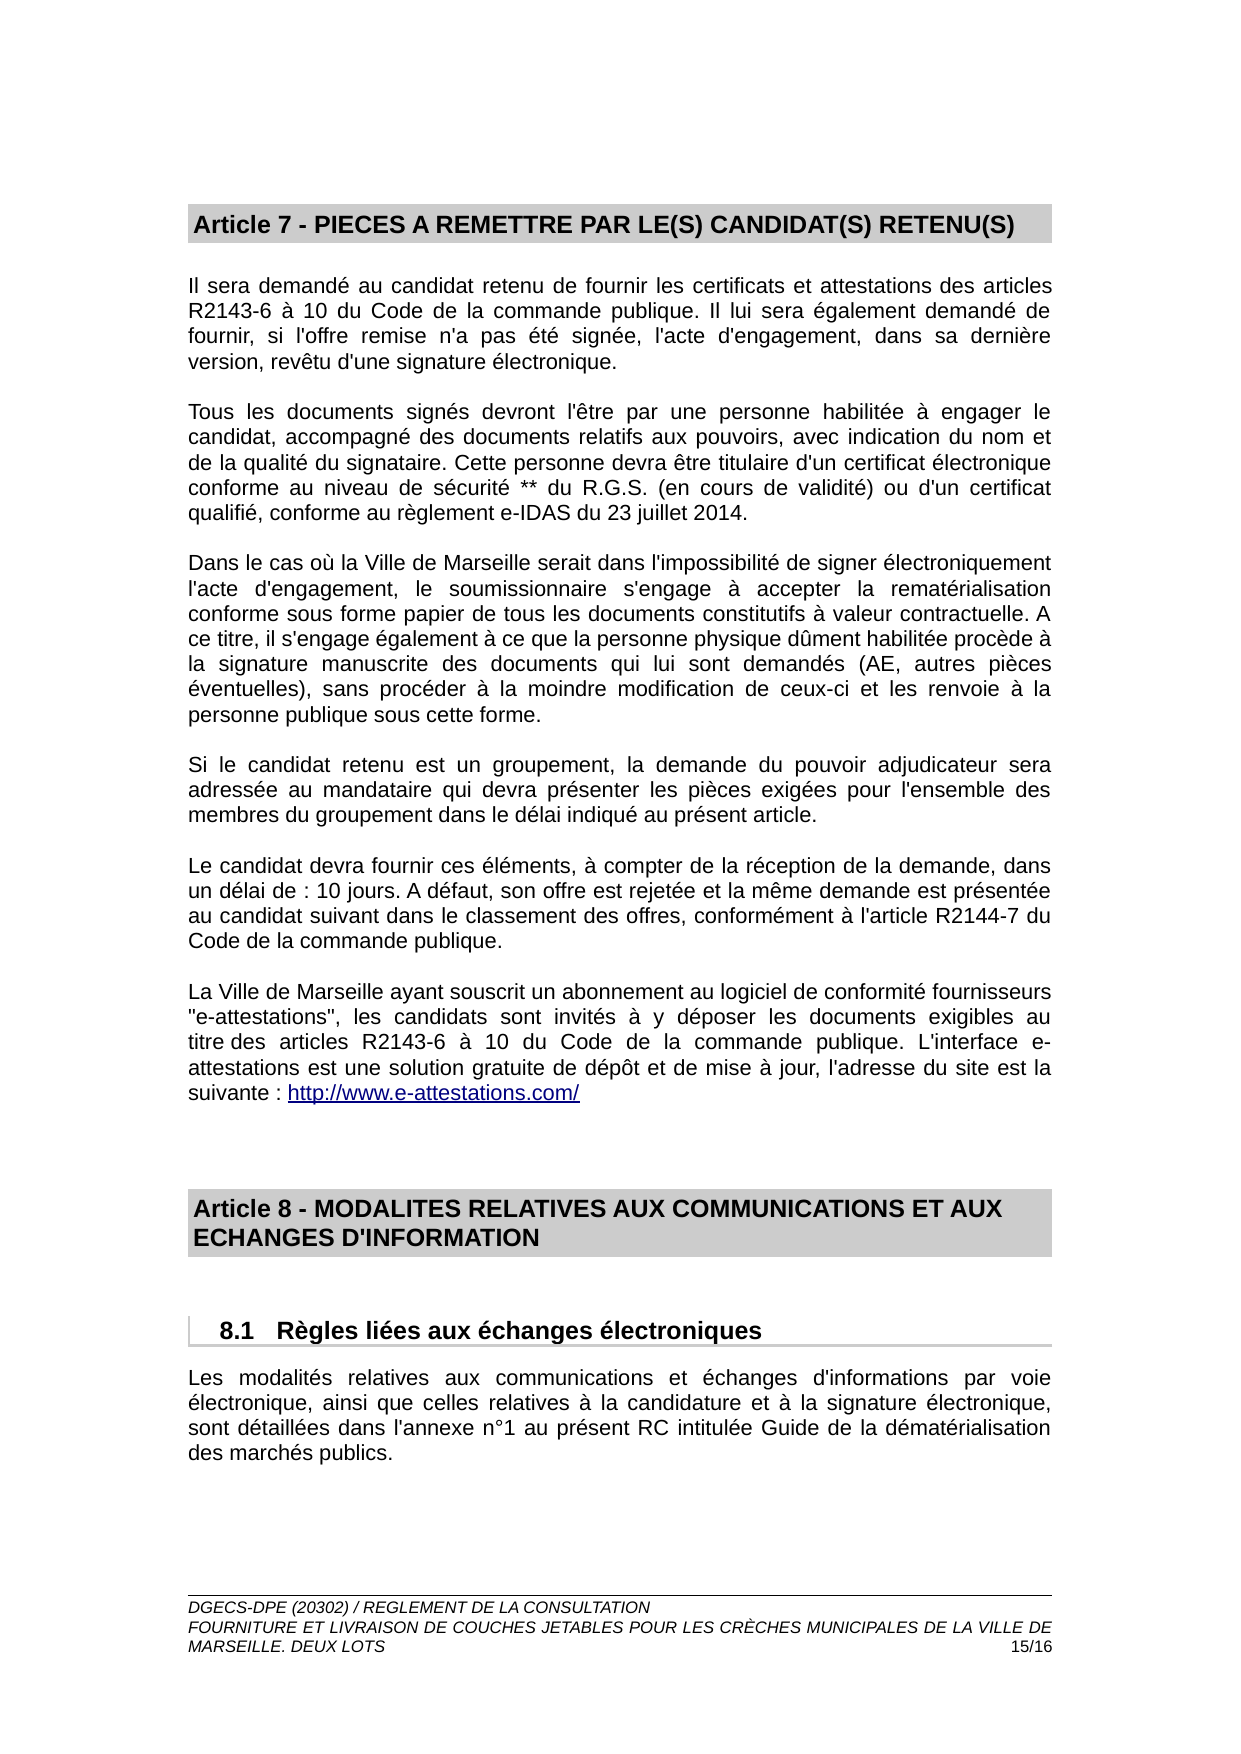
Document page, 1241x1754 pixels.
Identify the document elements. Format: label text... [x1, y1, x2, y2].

text Dans le cas où la Ville de Marseille serait dans l'impossibilité de signer électroniquement l'acte d'engagement, le soumissionnaire s'engage à accepter la rematérialisation conforme sous forme papier de tous les documents constitutifs à valeur contractuelle. A ce titre, il s'engage également à ce que la personne physique dûment habilitée procède à la signature manuscrite des documents qui lui sont demandés (AE, autres pièces éventuelles), sans procéder à la moindre modification de ceux-ci et les renvoie à la personne publique sous cette forme. [188, 550, 1052, 727]
subtitle MODALITES RELATIVES AUX COMMUNICATIONS ET AUX ECHANGES D'INFORMATION [190, 1191, 1050, 1255]
text Il sera demandé au candidat retenu de fournir les certificats et attestations des articles R2143-6 à 10 du Code de la commande publique. Il lui sera également demandé de fournir, si l'offre remise n'a pas été signée, l'acte d'engagement, dans sa dernière version, revêtu d'une signature électronique. [188, 273, 1052, 374]
text Si le candidat retenu est un groupement, la demande du pouvoir adjudicateur sera adressée au mandataire qui devra présenter les pièces exigées pour l'ensemble des membres du groupement dans le délai indiqué au présent article. [188, 752, 1052, 828]
text Le candidat devra fournir ces éléments, à compter de la réception de la demande, dans un délai de : 10 jours. A défaut, son offre est rejetée et la même demande est présentée au candidat suivant dans le classement des offres, conformément à l'article R2144-7 du Code de la commande publique. [188, 853, 1052, 954]
text Les modalités relatives aux communications et échanges d'informations par voie électronique, ainsi que celles relatives à la candidature et à la signature électronique, sont détaillées dans l'annexe n°1 au présent RC intitulée Guide de la dématérialisation des marchés publics. [188, 1364, 1052, 1465]
subtitle Règles liées aux échanges électroniques [190, 1316, 1052, 1344]
text Tous les documents signés devront l'être par une personne habilitée à engager le candidat, accompagné des documents relatifs aux pouvoirs, avec indication du nom et de la qualité du signataire. Cette personne devra être titulaire d'un certificat électronique conforme au niveau de sécurité ** du R.G.S. (en cours de validité) ou d'un certificat qualifié, conforme au règlement e-IDAS du 23 juillet 2014. [188, 399, 1052, 525]
text La Ville de Marseille ayant souscrit un abonnement au logiciel de conformité fournisseurs "e-attestations", les candidats sont invités à y déposer les documents exigibles au titre des articles R2143-6 à 10 du Code de la commande publique. L'interface e-attestations est une solution gratuite de dépôt et de mise à jour, l'adresse du site est la suivante : http://www.e-attestations.com/ [188, 979, 1052, 1105]
subtitle PIECES A REMETTRE PAR LE(S) CANDIDAT(S) RETENU(S) [190, 207, 1050, 241]
